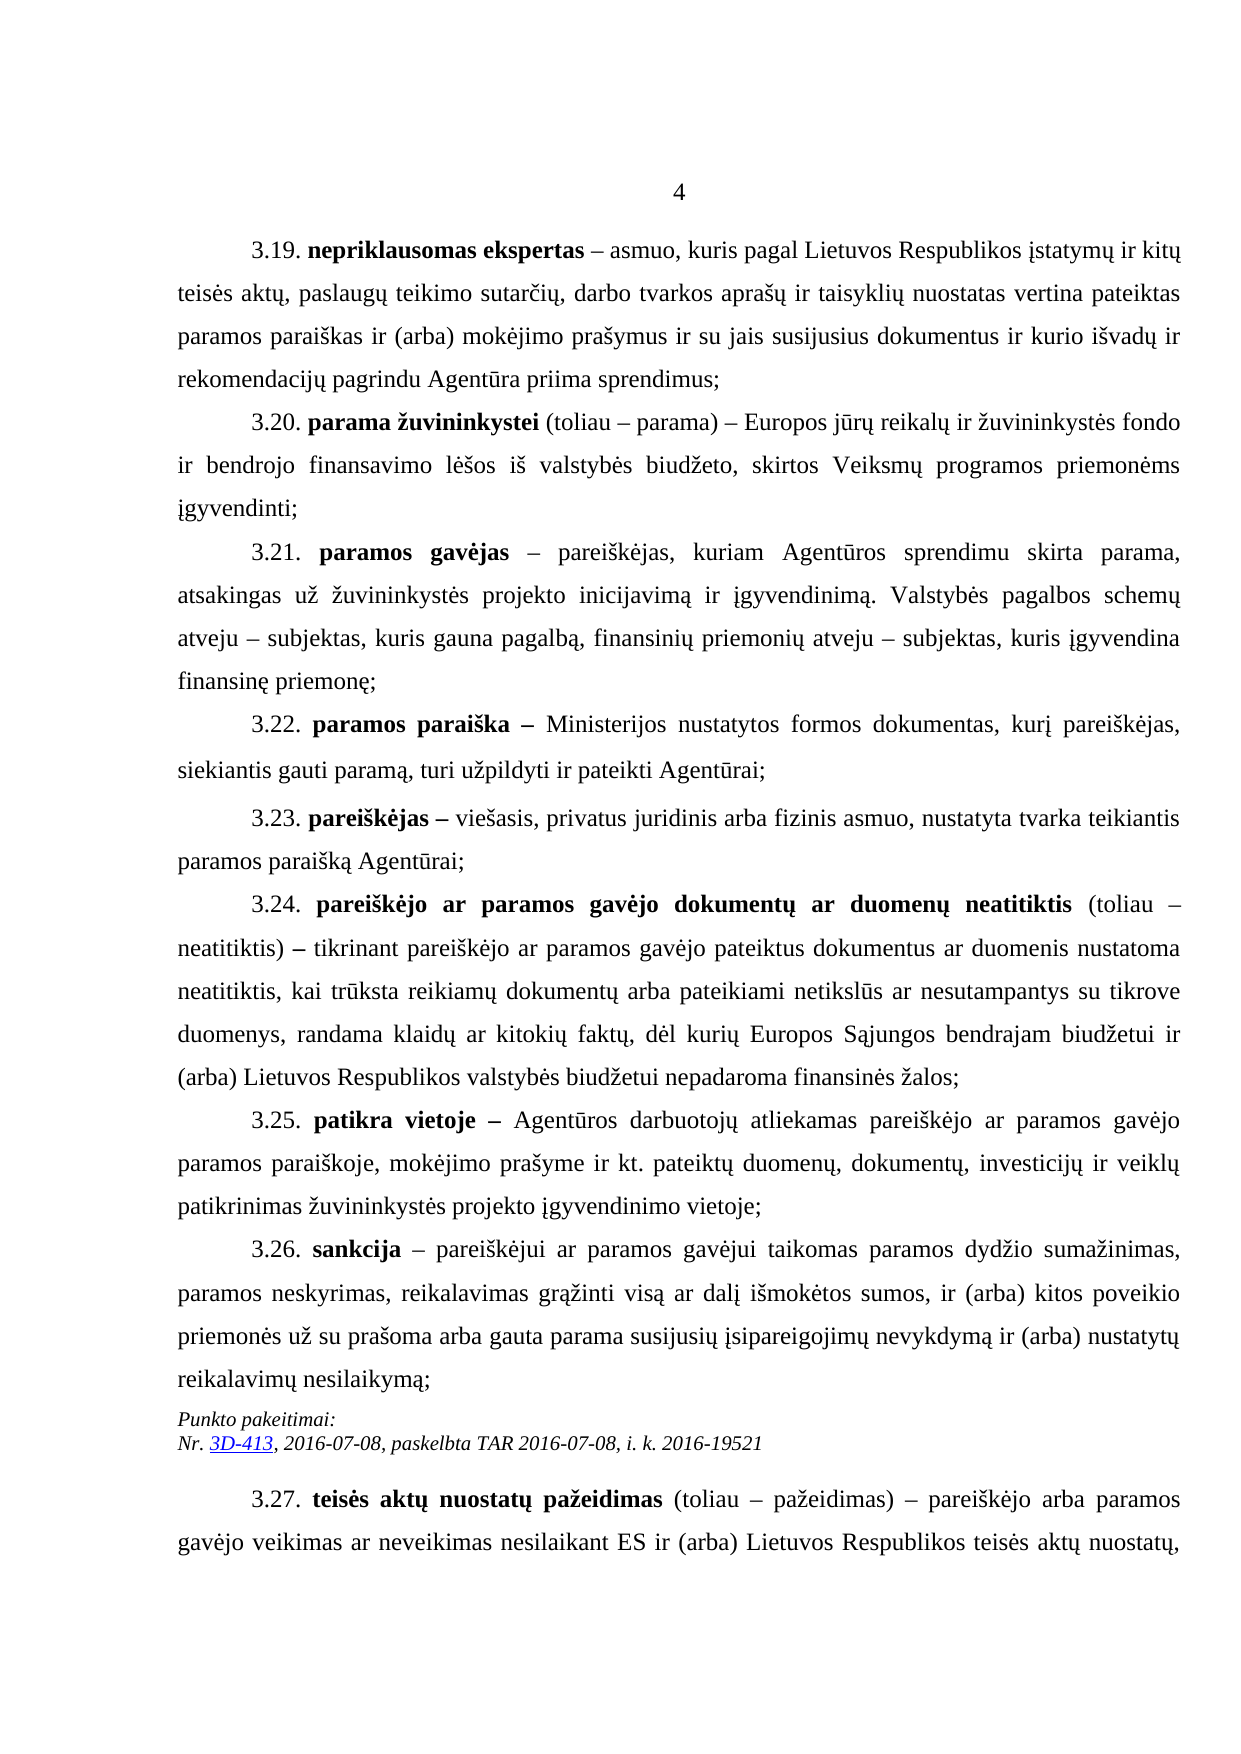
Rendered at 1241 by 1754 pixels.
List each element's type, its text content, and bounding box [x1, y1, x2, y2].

text 3.24. pareiškėjo ar paramos gavėjo dokumentų ar duomenų neatitiktis (toliau – neatitiktis) – tikrinant pareiškėjo ar paramos gavėjo pateiktus dokumentus ar duomenis nustatoma neatitiktis, kai trūksta reikiamų dokumentų arba pateikiami netikslūs ar nesutampantys su tikrove duomenys, randama klaidų ar kitokių faktų, dėl kurių Europos Sąjungos bendrajam biudžetui ir (arba) Lietuvos Respublikos valstybės biudžetui nepadaroma finansinės žalos; [177, 889, 1181, 1091]
text 3.27. teisės aktų nuostatų pažeidimas (toliau – pažeidimas) – pareiškėjo arba paramos gavėjo veikimas ar neveikimas nesilaikant ES ir (arba) Lietuvos Respublikos teisės aktų nuostatų, [177, 1484, 1181, 1556]
text 3.20. parama žuvininkystei (toliau – parama) – Europos jūrų reikalų ir žuvininkystės fondo ir bendrojo finansavimo lėšos iš valstybės biudžeto, skirtos Veiksmų programos priemonėms įgyvendinti; [177, 407, 1181, 522]
text 3.26. sankcija – pareiškėjui ar paramos gavėjui taikomas paramos dydžio sumažinimas, paramos neskyrimas, reikalavimas grąžinti visą ar dalį išmokėtos sumos, ir (arba) kitos poveikio priemonės už su prašoma arba gauta parama susijusių įsipareigojimų nevykdymą ir (arba) nustatytų reikalavimų nesilaikymą; [177, 1234, 1181, 1393]
text 3.22. paramos paraiška – Ministerijos nustatytos formos dokumentas, kurį pareiškėjas, siekiantis gauti paramą, turi užpildyti ir pateikti Agentūrai; [177, 709, 1181, 786]
text 3.23. pareiškėjas – viešasis, privatus juridinis arba fizinis asmuo, nustatyta tvarka teikiantis paramos paraišką Agentūrai; [177, 803, 1181, 875]
text 3.21. paramos gavėjas – pareiškėjas, kuriam Agentūros sprendimu skirta parama, atsakingas už žuvininkystės projekto inicijavimą ir įgyvendinimą. Valstybės pagalbos schemų atveju – subjektas, kuris gauna pagalbą, finansinių priemonių atveju – subjektas, kuris įgyvendina finansinę priemonę; [177, 537, 1181, 695]
text 3.19. nepriklausomas ekspertas – asmuo, kuris pagal Lietuvos Respublikos įstatymų ir kitų teisės aktų, paslaugų teikimo sutarčių, darbo tvarkos aprašų ir taisyklių nuostatas vertina pateiktas paramos paraiškas ir (arba) mokėjimo prašymus ir su jais susijusius dokumentus ir kurio išvadų ir rekomendacijų pagrindu Agentūra priima sprendimus; [177, 235, 1181, 393]
text 3.25. patikra vietoje – Agentūros darbuotojų atliekamas pareiškėjo ar paramos gavėjo paramos paraiškoje, mokėjimo prašyme ir kt. pateiktų duomenų, dokumentų, investicijų ir veiklų patikrinimas žuvininkystės projekto įgyvendinimo vietoje; [177, 1105, 1181, 1220]
text Nr. 3D-413, 2016-07-08, paskelbta TAR 2016-07-08, i. k. 2016-19521 [177, 1431, 1181, 1455]
text Punkto pakeitimai: [177, 1407, 1181, 1431]
